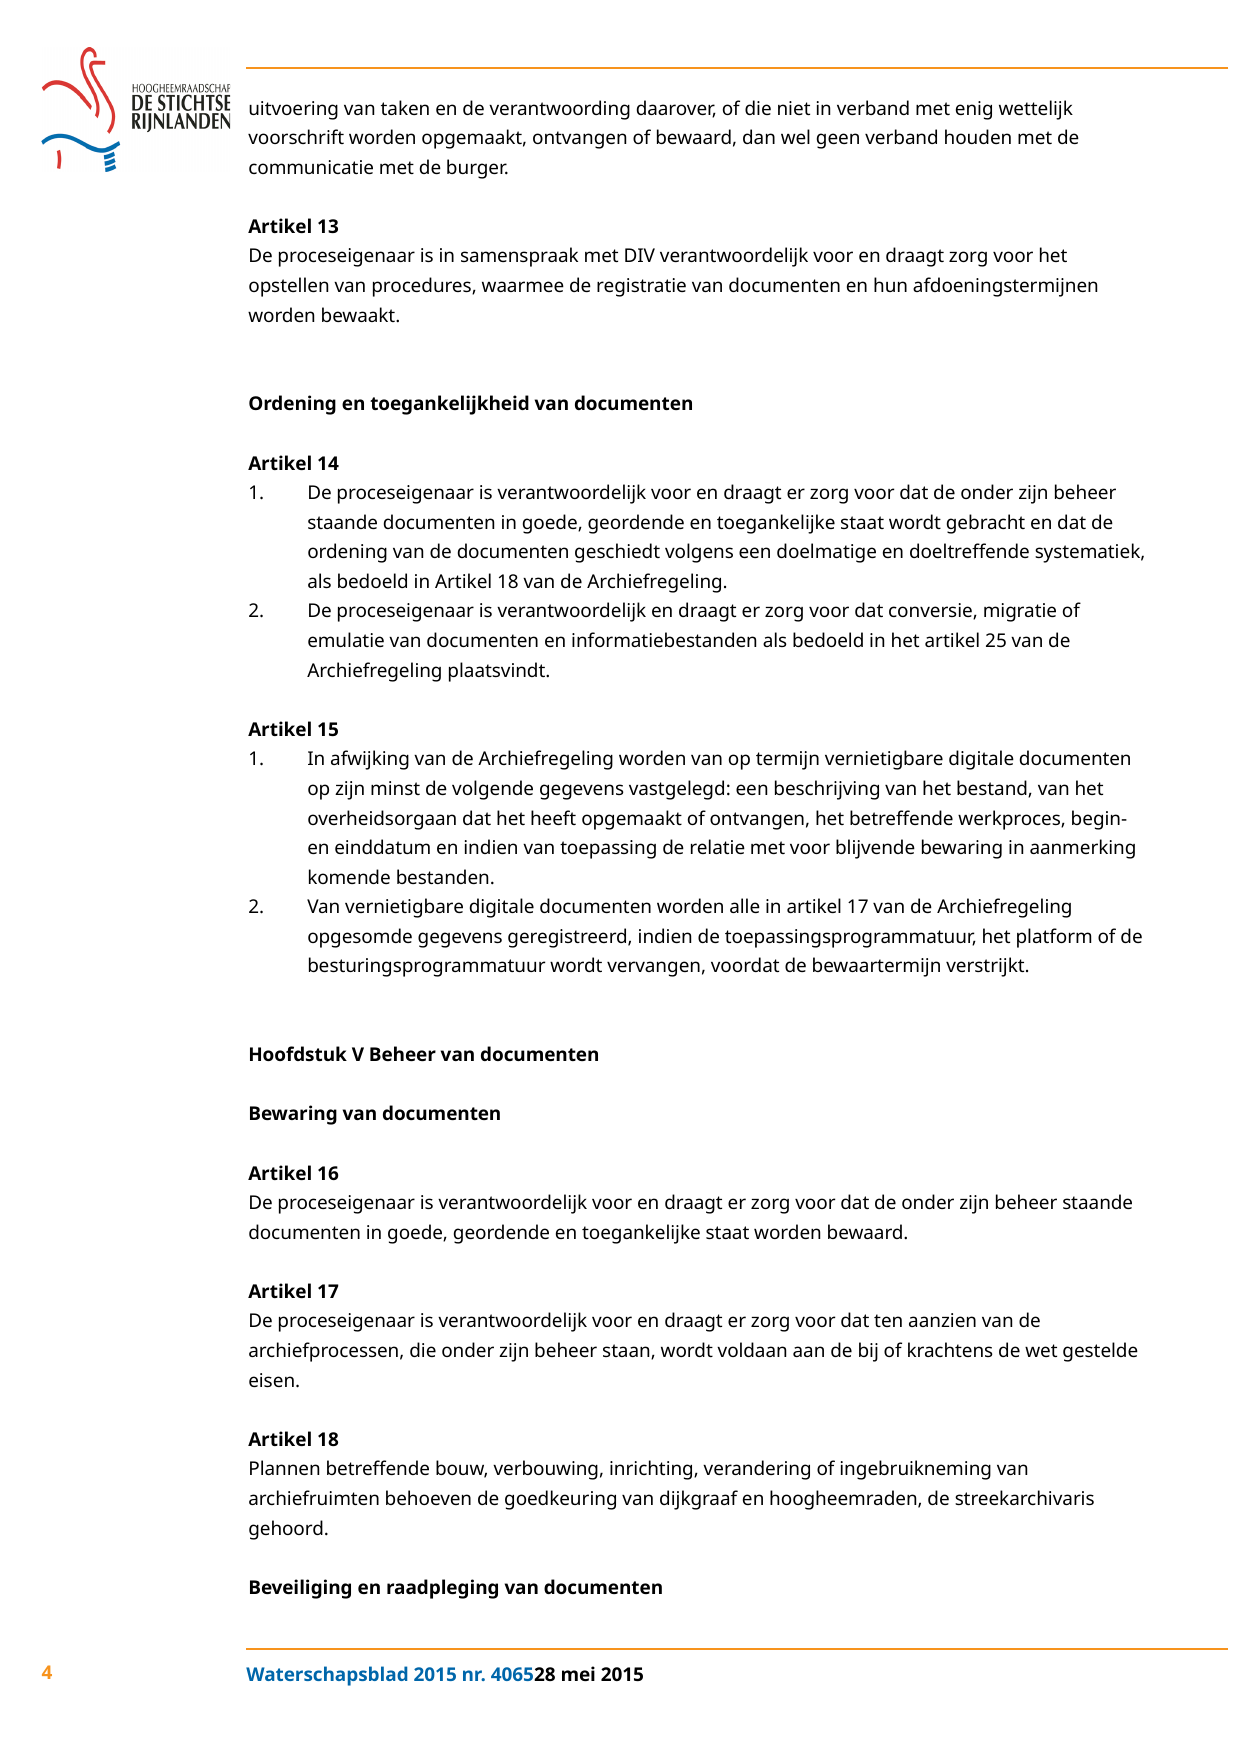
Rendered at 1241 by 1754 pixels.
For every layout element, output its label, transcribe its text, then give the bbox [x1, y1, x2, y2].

text De proceseigenaar is verantwoordelijk voor en draagt er zorg voor dat de onder zijn beheer staande documenten in goede, geordende en toegankelijke staat worden bewaard. [248, 1189, 1152, 1245]
text Beveiliging en raadpleging van documenten [248, 1574, 1152, 1600]
text Ordening en toegankelijkheid van documenten [248, 391, 1152, 416]
text Artikel 14 [248, 450, 1152, 476]
list De proceseigenaar is verantwoordelijk voor en draagt er zorg voor dat de onder zijn beheer staande documenten in goede, geordende en toegankelijke staat wordt gebracht en dat de ordening van de documenten geschiedt volgens een doelmatige en doeltreffende systematiek, als bedoeld in Artikel 18 van de Archiefregeling. [248, 479, 1152, 594]
text uitvoering van taken en de verantwoording daarover, of die niet in verband met enig wettelijk voorschrift worden opgemaakt, ontvangen of bewaard, dan wel geen verband houden met de communicatie met de burger. [248, 95, 1152, 180]
list In afwijking van de Archiefregeling worden van op termijn vernietigbare digitale documenten op zijn minst de volgende gegevens vastgelegd: een beschrijving van het bestand, van het overheidsorgaan dat het heeft opgemaakt of ontvangen, het betreffende werkproces, begin- en einddatum en indien van toepassing de relatie met voor blijvende bewaring in aanmerking komende bestanden. [248, 746, 1152, 890]
text Artikel 17 [248, 1278, 1152, 1304]
text Bewaring van documenten [248, 1101, 1152, 1126]
text Artikel 18 [248, 1426, 1152, 1452]
text De proceseigenaar is verantwoordelijk voor en draagt er zorg voor dat ten aanzien van de archiefprocessen, die onder zijn beheer staan, wordt voldaan aan de bij of krachtens de wet gestelde eisen. [248, 1308, 1152, 1393]
text Artikel 13 [248, 213, 1152, 239]
text Hoofdstuk V Beheer van documenten [248, 1041, 1152, 1067]
text De proceseigenaar is in samenspraak met DIV verantwoordelijk voor en draagt zorg voor het opstellen van procedures, waarmee de registratie van documenten en hun afdoeningstermijnen worden bewaakt. [248, 243, 1152, 328]
text Artikel 15 [248, 716, 1152, 742]
text Artikel 16 [248, 1160, 1152, 1186]
text Plannen betreffende bouw, verbouwing, inrichting, verandering of ingebruikneming van archiefruimten behoeven de goedkeuring van dijkgraaf en hoogheemraden, de streekarchivaris gehoord. [248, 1456, 1152, 1541]
list De proceseigenaar is verantwoordelijk en draagt er zorg voor dat conversie, migratie of emulatie van documenten en informatiebestanden als bedoeld in het artikel 25 van de Archiefregeling plaatsvindt. [248, 598, 1152, 683]
picture [41, 47, 231, 172]
list Van vernietigbare digitale documenten worden alle in artikel 17 van de Archiefregeling opgesomde gegevens geregistreerd, indien de toepassingsprogrammatuur, het platform of de besturingsprogrammatuur wordt vervangen, voordat de bewaartermijn verstrijkt. [248, 893, 1152, 978]
